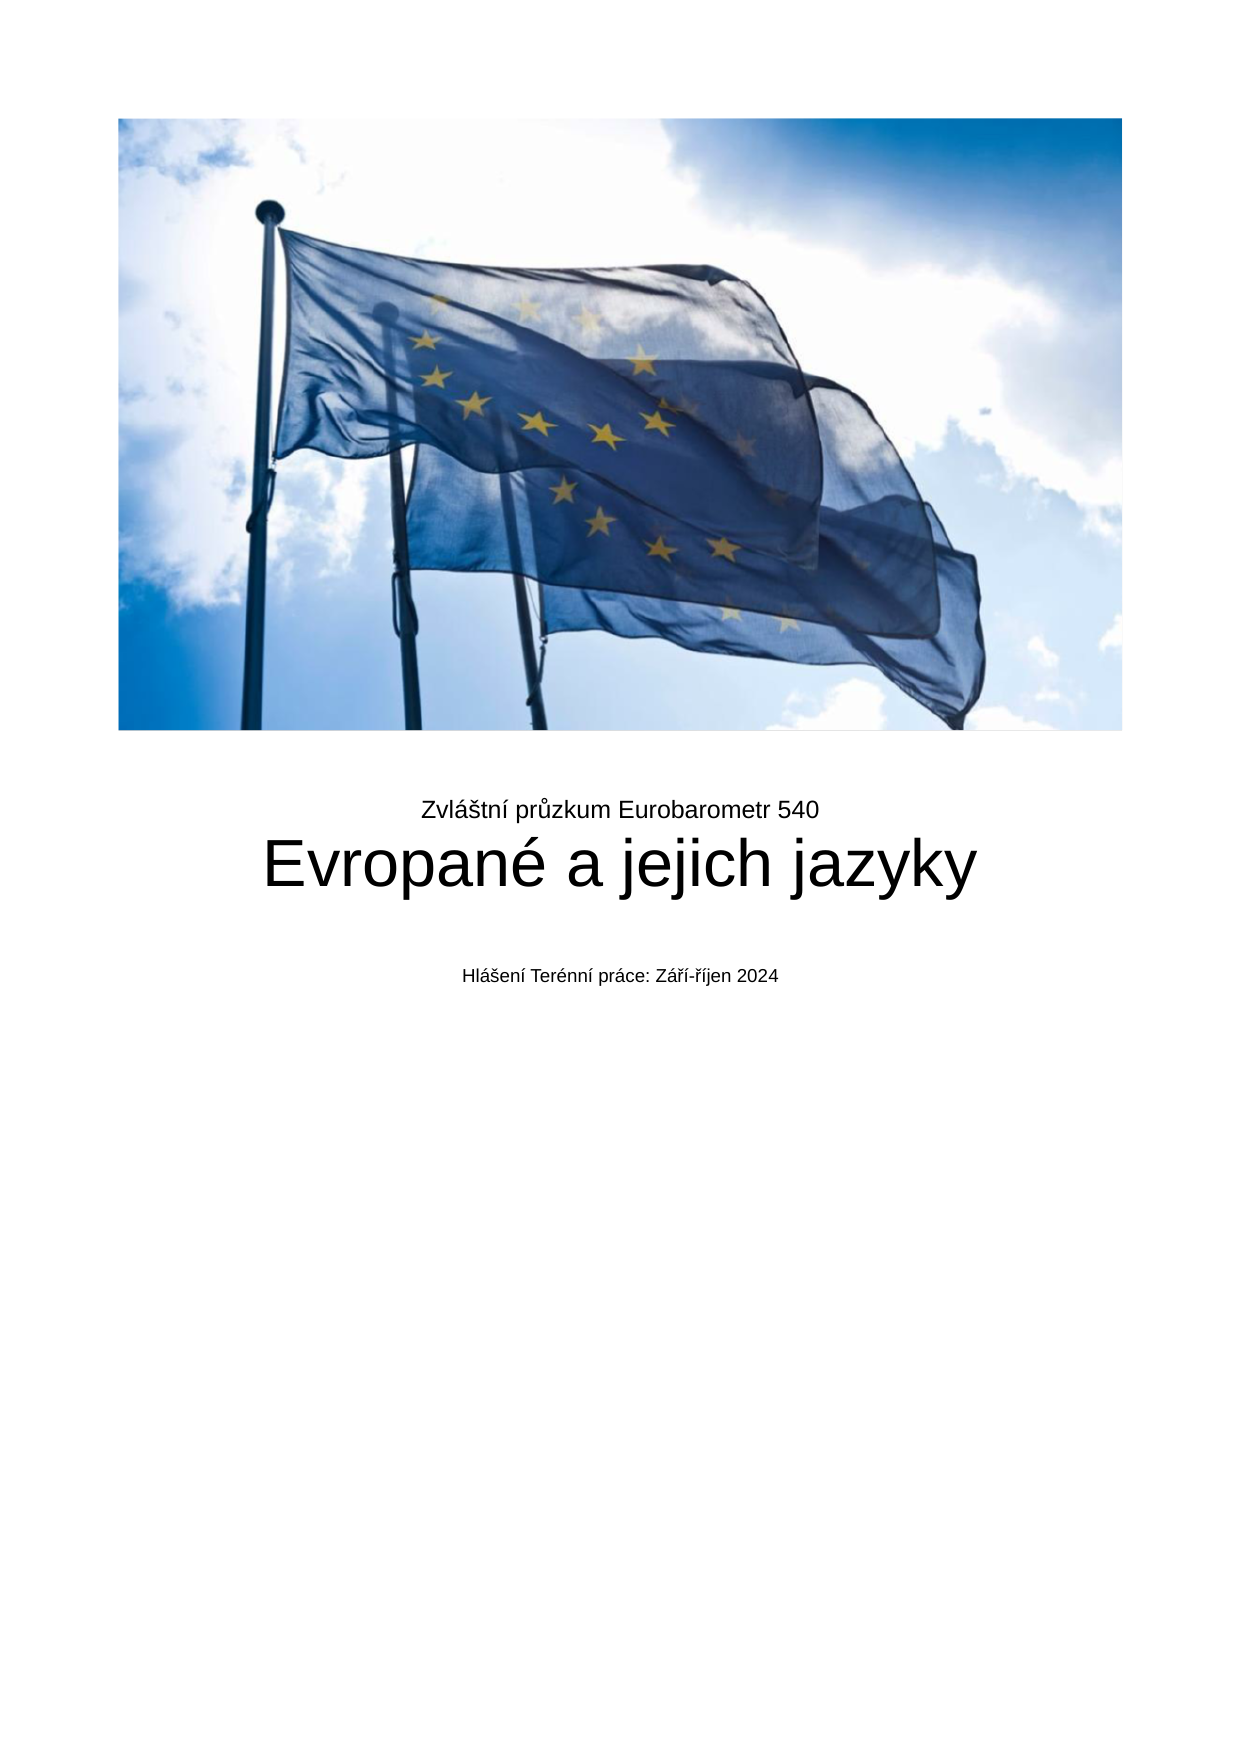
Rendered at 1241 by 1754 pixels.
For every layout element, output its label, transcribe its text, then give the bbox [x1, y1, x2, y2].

picture [118, 118, 1123, 731]
text Evropané a jejich jazyky [118, 823, 1122, 900]
text Zvláštní průzkum Eurobarometr 540 [118, 795, 1122, 823]
text Hlášení Terénní práce: Září-říjen 2024 [118, 965, 1122, 986]
